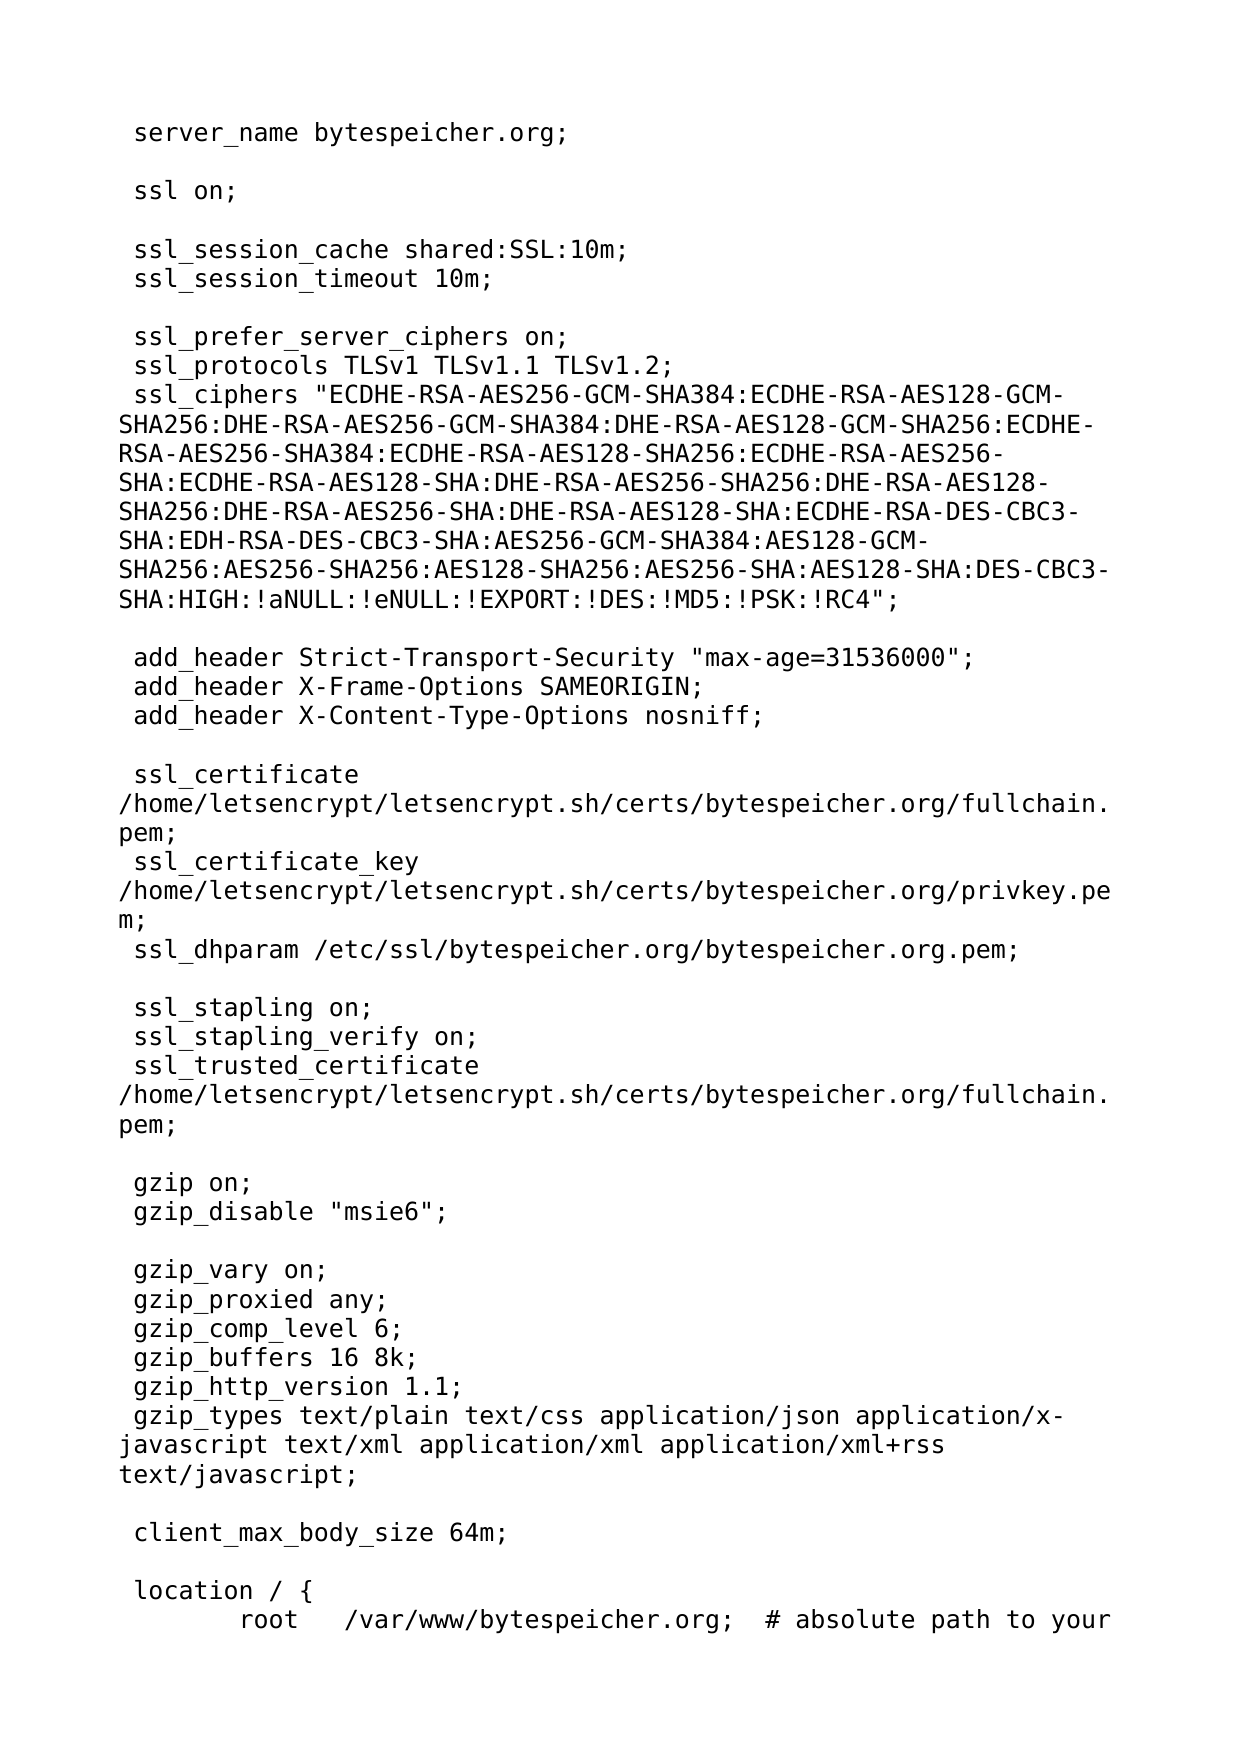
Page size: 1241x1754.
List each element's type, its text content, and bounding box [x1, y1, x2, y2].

text server_name bytespeicher.org; ssl on; ssl_session_cache shared:SSL:10m; ssl_session_timeout 10m; ssl_prefer_server_ciphers on; ssl_protocols TLSv1 TLSv1.1 TLSv1.2; ssl_ciphers "ECDHE-RSA-AES256-GCM-SHA384:ECDHE-RSA-AES128-GCM-SHA256:DHE-RSA-AES256-GCM-SHA384:DHE-RSA-AES128-GCM-SHA256:ECDHE-RSA-AES256-SHA384:ECDHE-RSA-AES128-SHA256:ECDHE-RSA-AES256-SHA:ECDHE-RSA-AES128-SHA:DHE-RSA-AES256-SHA256:DHE-RSA-AES128-SHA256:DHE-RSA-AES256-SHA:DHE-RSA-AES128-SHA:ECDHE-RSA-DES-CBC3-SHA:EDH-RSA-DES-CBC3-SHA:AES256-GCM-SHA384:AES128-GCM-SHA256:AES256-SHA256:AES128-SHA256:AES256-SHA:AES128-SHA:DES-CBC3-SHA:HIGH:!aNULL:!eNULL:!EXPORT:!DES:!MD5:!PSK:!RC4"; add_header Strict-Transport-Security "max-age=31536000"; add_header X-Frame-Options SAMEORIGIN; add_header X-Content-Type-Options nosniff; ssl_certificate /home/letsencrypt/letsencrypt.sh/certs/bytespeicher.org/fullchain.pem; ssl_certificate_key /home/letsencrypt/letsencrypt.sh/certs/bytespeicher.org/privkey.pem; ssl_dhparam /etc/ssl/bytespeicher.org/bytespeicher.org.pem; ssl_stapling on; ssl_stapling_verify on; ssl_trusted_certificate /home/letsencrypt/letsencrypt.sh/certs/bytespeicher.org/fullchain.pem; gzip on; gzip_disable "msie6"; gzip_vary on; gzip_proxied any; gzip_comp_level 6; gzip_buffers 16 8k; gzip_http_version 1.1; gzip_types text/plain text/css application/json application/x-javascript text/xml application/xml application/xml+rss text/javascript; client_max_body_size 64m; location / { root /var/www/bytespeicher.org; # absolute path to your [118, 118, 1122, 1635]
